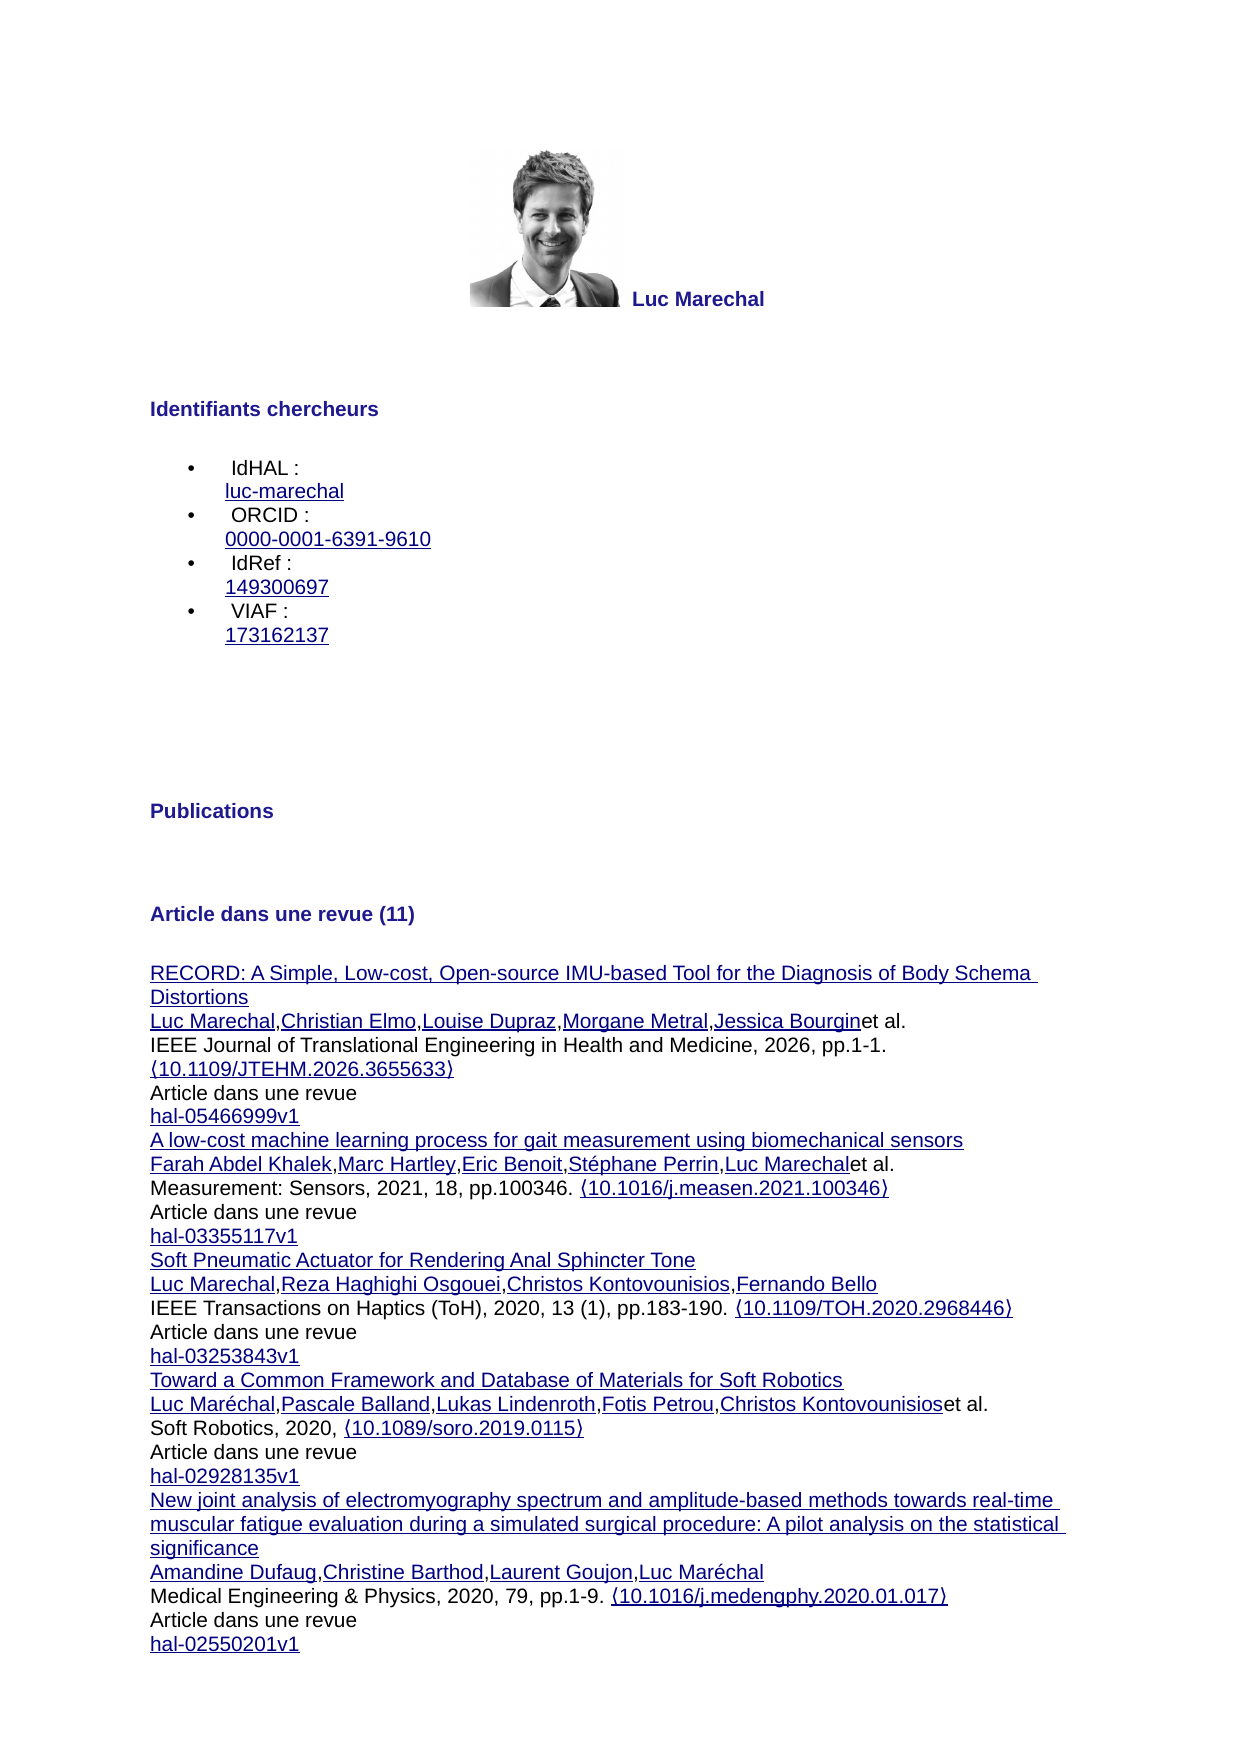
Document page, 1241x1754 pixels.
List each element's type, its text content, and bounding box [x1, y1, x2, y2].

picture [469, 150, 626, 307]
list IdHAL : [187, 455, 1090, 479]
list luc-marechal [187, 479, 1090, 503]
subtitle Luc Marechal [150, 150, 1090, 311]
table_cell A low-cost machine learning process for gait measurement using biomechanical sensors Farah Abdel Khalek,Marc Hartley,Eric Benoit,Stéphane Perrin,Luc Marechalet al. Measurement: Sensors, 2021, 18, pp.100346. ⟨10.1016/j.measen.2021.100346⟩ Article dans une revue hal-03355117v1 [150, 1128, 1090, 1248]
table_cell Soft Pneumatic Actuator for Rendering Anal Sphincter Tone Luc Marechal,Reza Haghighi Osgouei,Christos Kontovounisios,Fernando Bello IEEE Transactions on Haptics (ToH), 2020, 13 (1), pp.183-190. ⟨10.1109/TOH.2020.2968446⟩ Article dans une revue hal-03253843v1 [150, 1248, 1090, 1368]
table_cell Toward a Common Framework and Database of Materials for Soft Robotics Luc Maréchal,Pascale Balland,Lukas Lindenroth,Fotis Petrou,Christos Kontovounisioset al. Soft Robotics, 2020, ⟨10.1089/soro.2019.0115⟩ Article dans une revue hal-02928135v1 [150, 1368, 1090, 1488]
table_header RECORD: A Simple, Low-cost, Open-source IMU-based Tool for the Diagnosis of Body Schema Distortions Luc Marechal,Christian Elmo,Louise Dupraz,Morgane Metral,Jessica Bourginet al. IEEE Journal of Translational Engineering in Health and Medicine, 2026, pp.1-1. ⟨10.1109/JTEHM.2026.3655633⟩ Article dans une revue hal-05466999v1 [150, 961, 1090, 1128]
list ORCID : [187, 503, 1090, 527]
list 173162137 [187, 623, 1090, 647]
list IdRef : [187, 551, 1090, 575]
list 0000-0001-6391-9610 [187, 527, 1090, 551]
table_cell New joint analysis of electromyography spectrum and amplitude-based methods towards real-time muscular fatigue evaluation during a simulated surgical procedure: A pilot analysis on the statistical significance Amandine Dufaug,Christine Barthod,Laurent Goujon,Luc Maréchal Medical Engineering & Physics, 2020, 79, pp.1-9. ⟨10.1016/j.medengphy.2020.01.017⟩ Article dans une revue hal-02550201v1 [150, 1488, 1090, 1655]
list VIAF : [187, 599, 1090, 623]
subtitle Article dans une revue (11) [150, 902, 1090, 926]
list 149300697 [187, 575, 1090, 599]
subtitle Publications [150, 799, 1090, 823]
subtitle Identifiants chercheurs [150, 397, 1090, 421]
